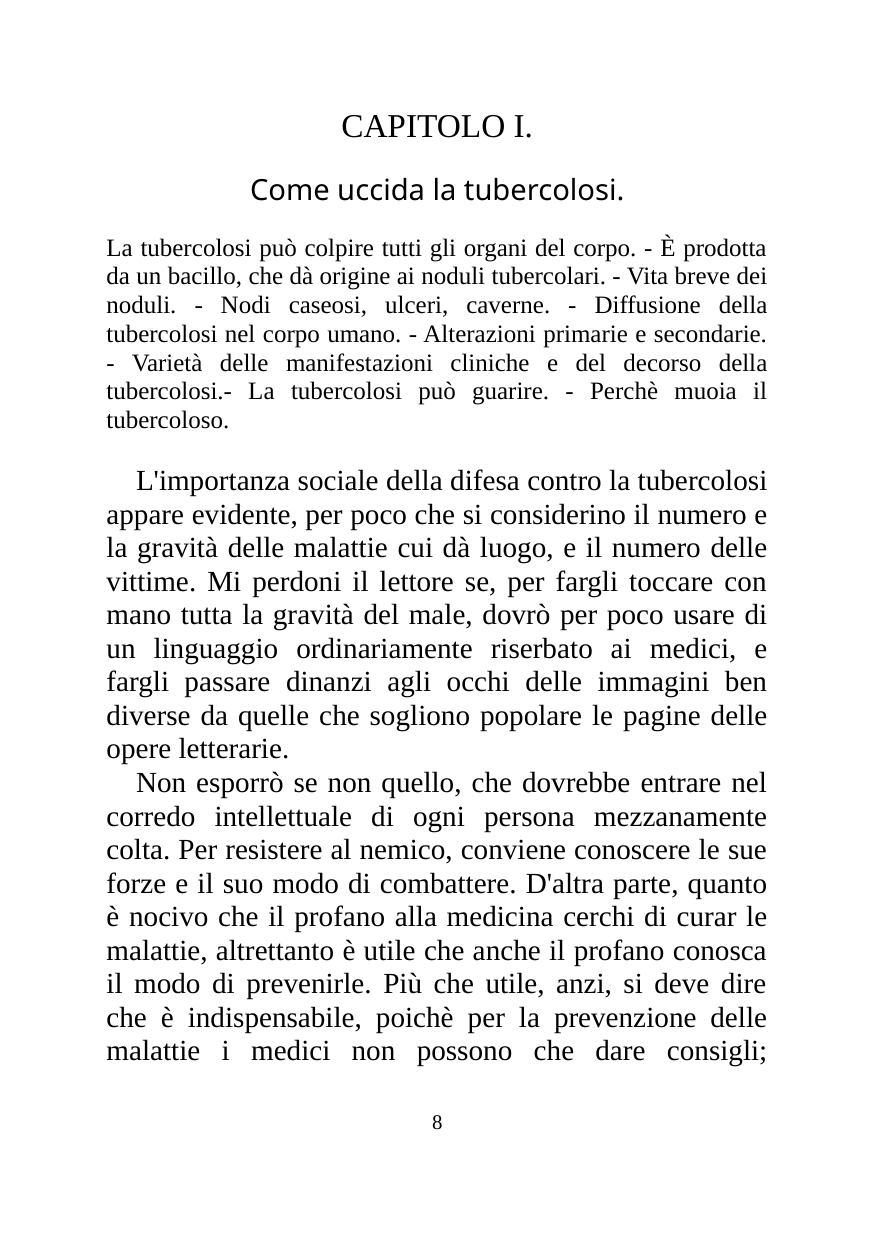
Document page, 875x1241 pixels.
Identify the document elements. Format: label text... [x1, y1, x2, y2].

subtitle CAPITOLO I. [106, 106, 768, 144]
text L'importanza sociale della difesa contro la tubercolosi appare evidente, per poco che si considerino il numero e la gravità delle malattie cui dà luogo, e il numero delle vittime. Mi perdoni il lettore se, per fargli toccare con mano tutta la gravità del male, dovrò per poco usare di un linguaggio ordinariamente riserbato ai medici, e fargli passare dinanzi agli occhi delle immagini ben diverse da quelle che sogliono popolare le pagine delle opere letterarie. [106, 463, 768, 765]
text La tubercolosi può colpire tutti gli organi del corpo. - È prodotta da un bacillo, che dà origine ai noduli tubercolari. - Vita breve dei noduli. - Nodi caseosi, ulceri, caverne. - Diffusione della tubercolosi nel corpo umano. - Alterazioni primarie e secondarie. - Varietà delle manifestazioni cliniche e del decorso della tubercolosi.- La tubercolosi può guarire. - Perchè muoia il tubercoloso. [106, 233, 768, 434]
subtitle Come uccida la tubercolosi. [106, 169, 768, 208]
text Non esporrò se non quello, che dovrebbe entrare nel corredo intellettuale di ogni persona mezzanamente colta. Per resistere al nemico, conviene conoscere le sue forze e il suo modo di combattere. D'altra parte, quanto è nocivo che il profano alla medicina cerchi di curar le malattie, altrettanto è utile che anche il profano conosca il modo di prevenirle. Più che utile, anzi, si deve dire che è indispensabile, poichè per la prevenzione delle malattie i medici non possono che dare consigli; [106, 765, 768, 1067]
